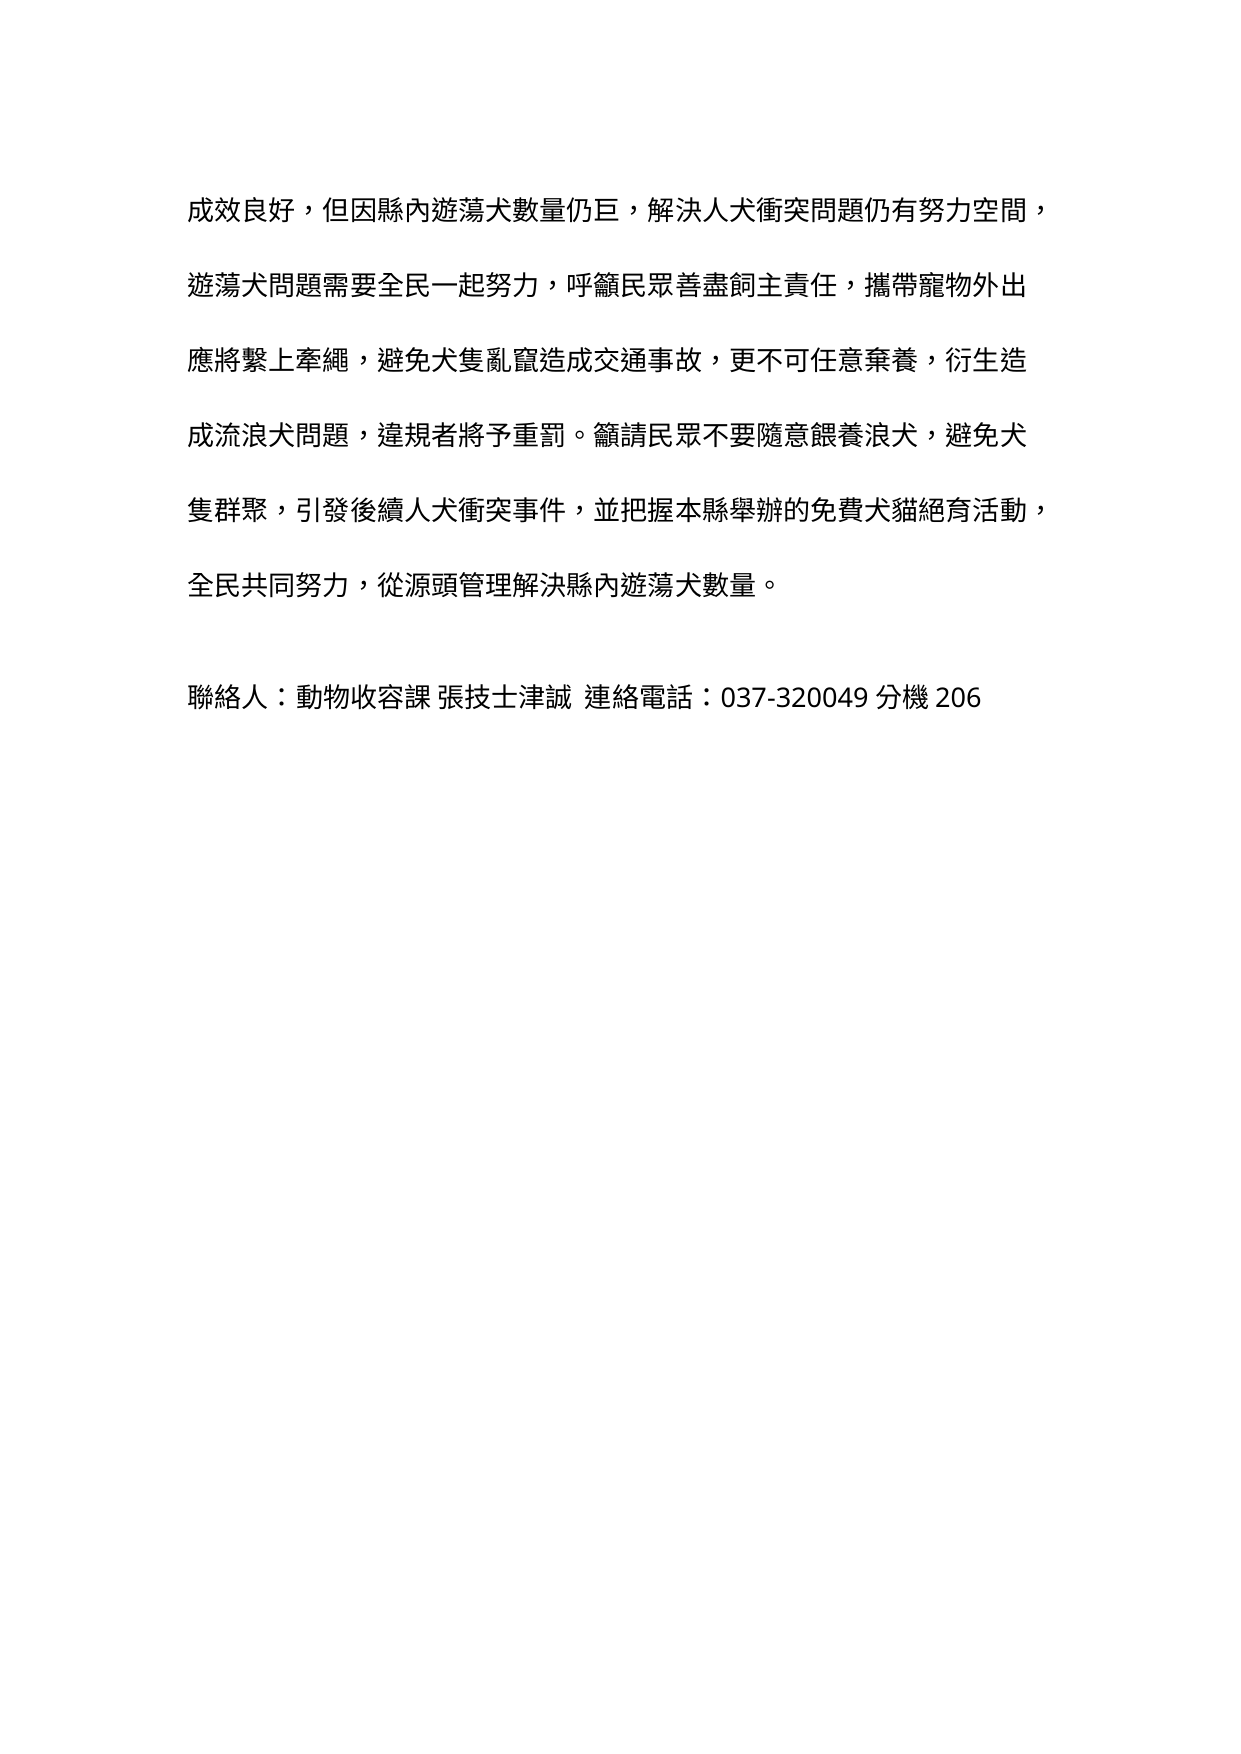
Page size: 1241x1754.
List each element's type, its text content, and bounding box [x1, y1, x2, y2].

text 縣長徐耀昌強調，為解決遊蕩犬問題，本縣動物保護防疫所於105年成立動物捕捉救援管制隊，強化精準補捉量能，成效良好，但因縣內遊蕩犬數量仍巨，解決人犬衝突問題仍有努力空間，遊蕩犬問題需要全民一起努力，呼籲民眾善盡飼主責任，攜帶寵物外出應將繫上牽繩，避免犬隻亂竄造成交通事故，更不可任意棄養，衍生造成流浪犬問題，違規者將予重罰。籲請民眾不要隨意餵養浪犬，避免犬隻群聚，引發後續人犬衝突事件，並把握本縣舉辦的免費犬貓絕育活動，全民共同努力，從源頭管理解決縣內遊蕩犬數量。 [187, 164, 1053, 614]
text 聯絡人：動物收容課 張技士津誠 連絡電話：037-320049 分機206 [187, 652, 1053, 727]
